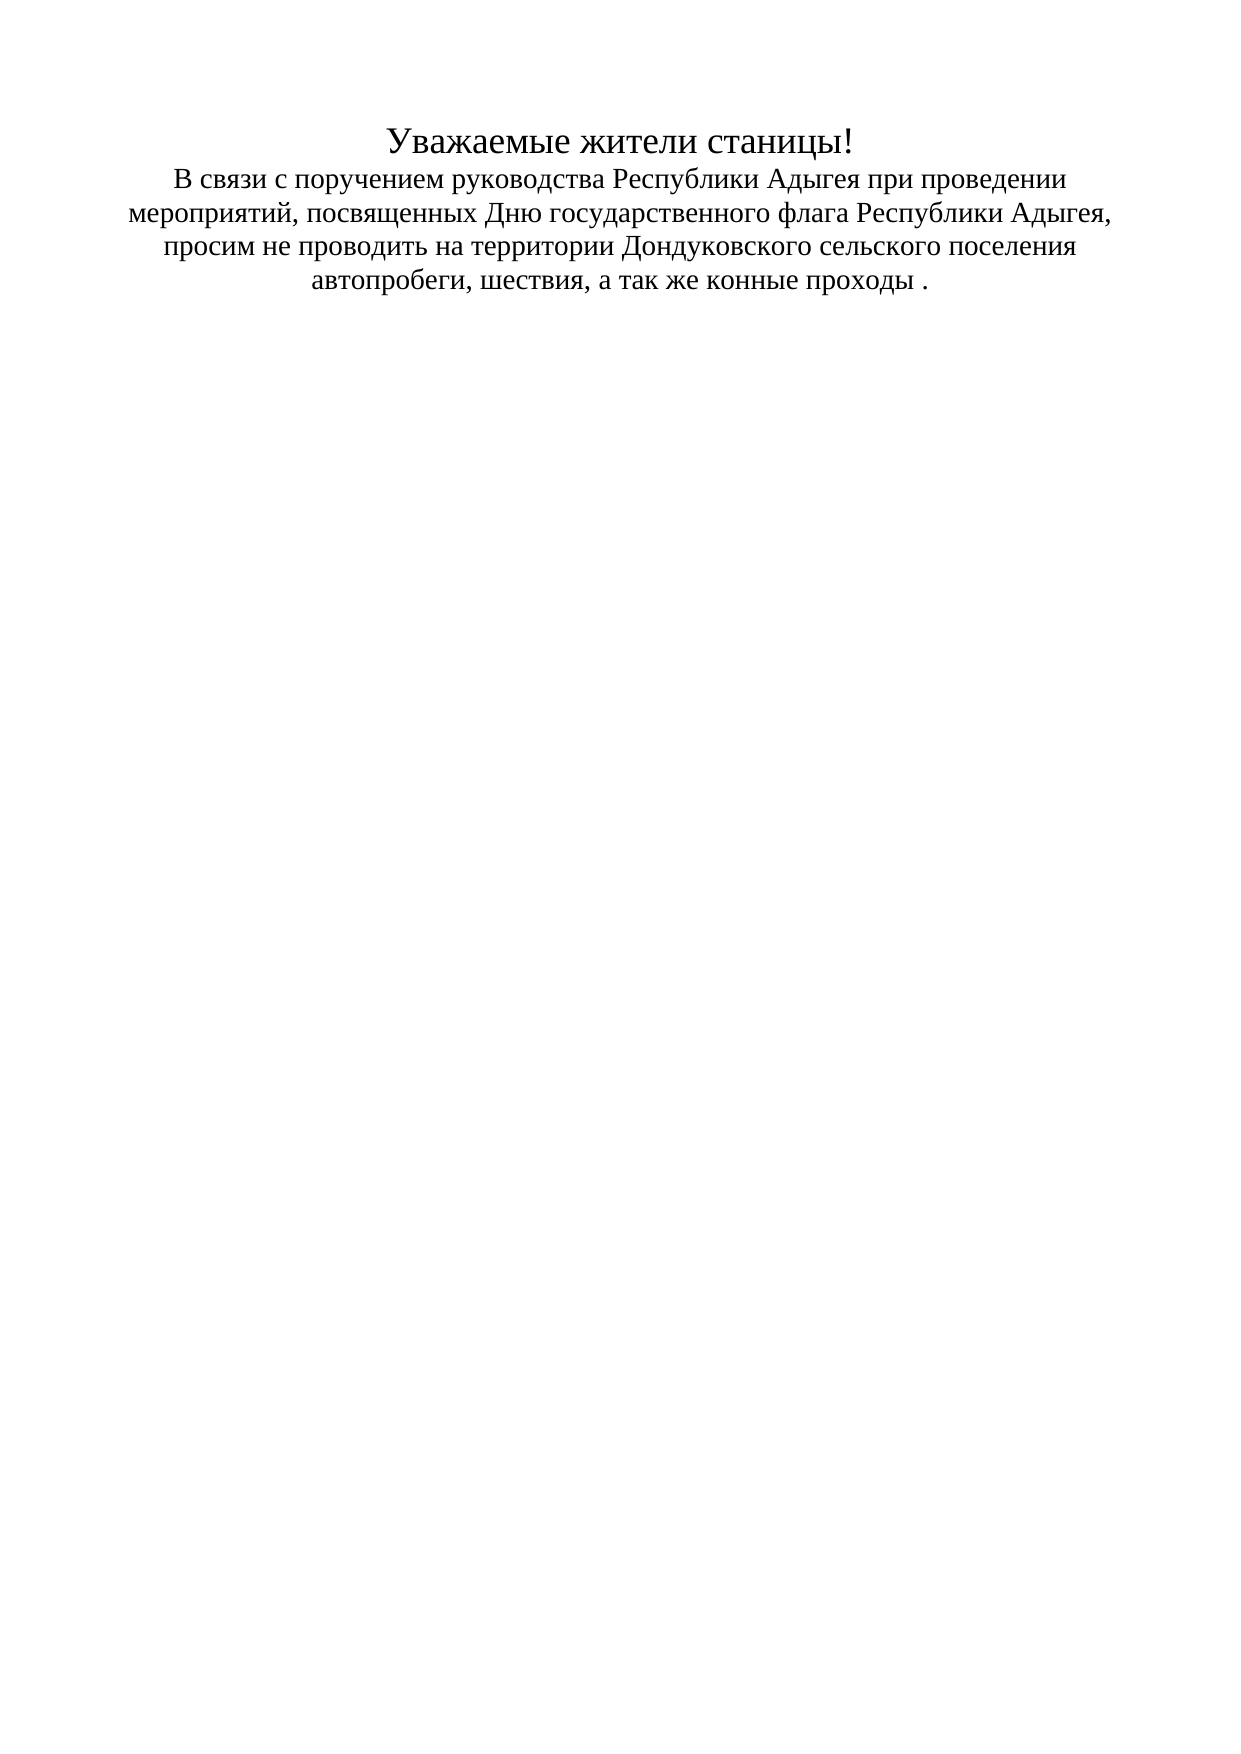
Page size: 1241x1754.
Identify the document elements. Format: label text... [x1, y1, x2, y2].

text Уважаемые жители станицы! [118, 118, 1122, 161]
text В связи с поручением руководства Республики Адыгея при проведении мероприятий, посвященных Дню государственного флага Республики Адыгея, просим не проводить на территории Дондуковского сельского поселения автопробеги, шествия, а так же конные проходы . [118, 161, 1122, 295]
